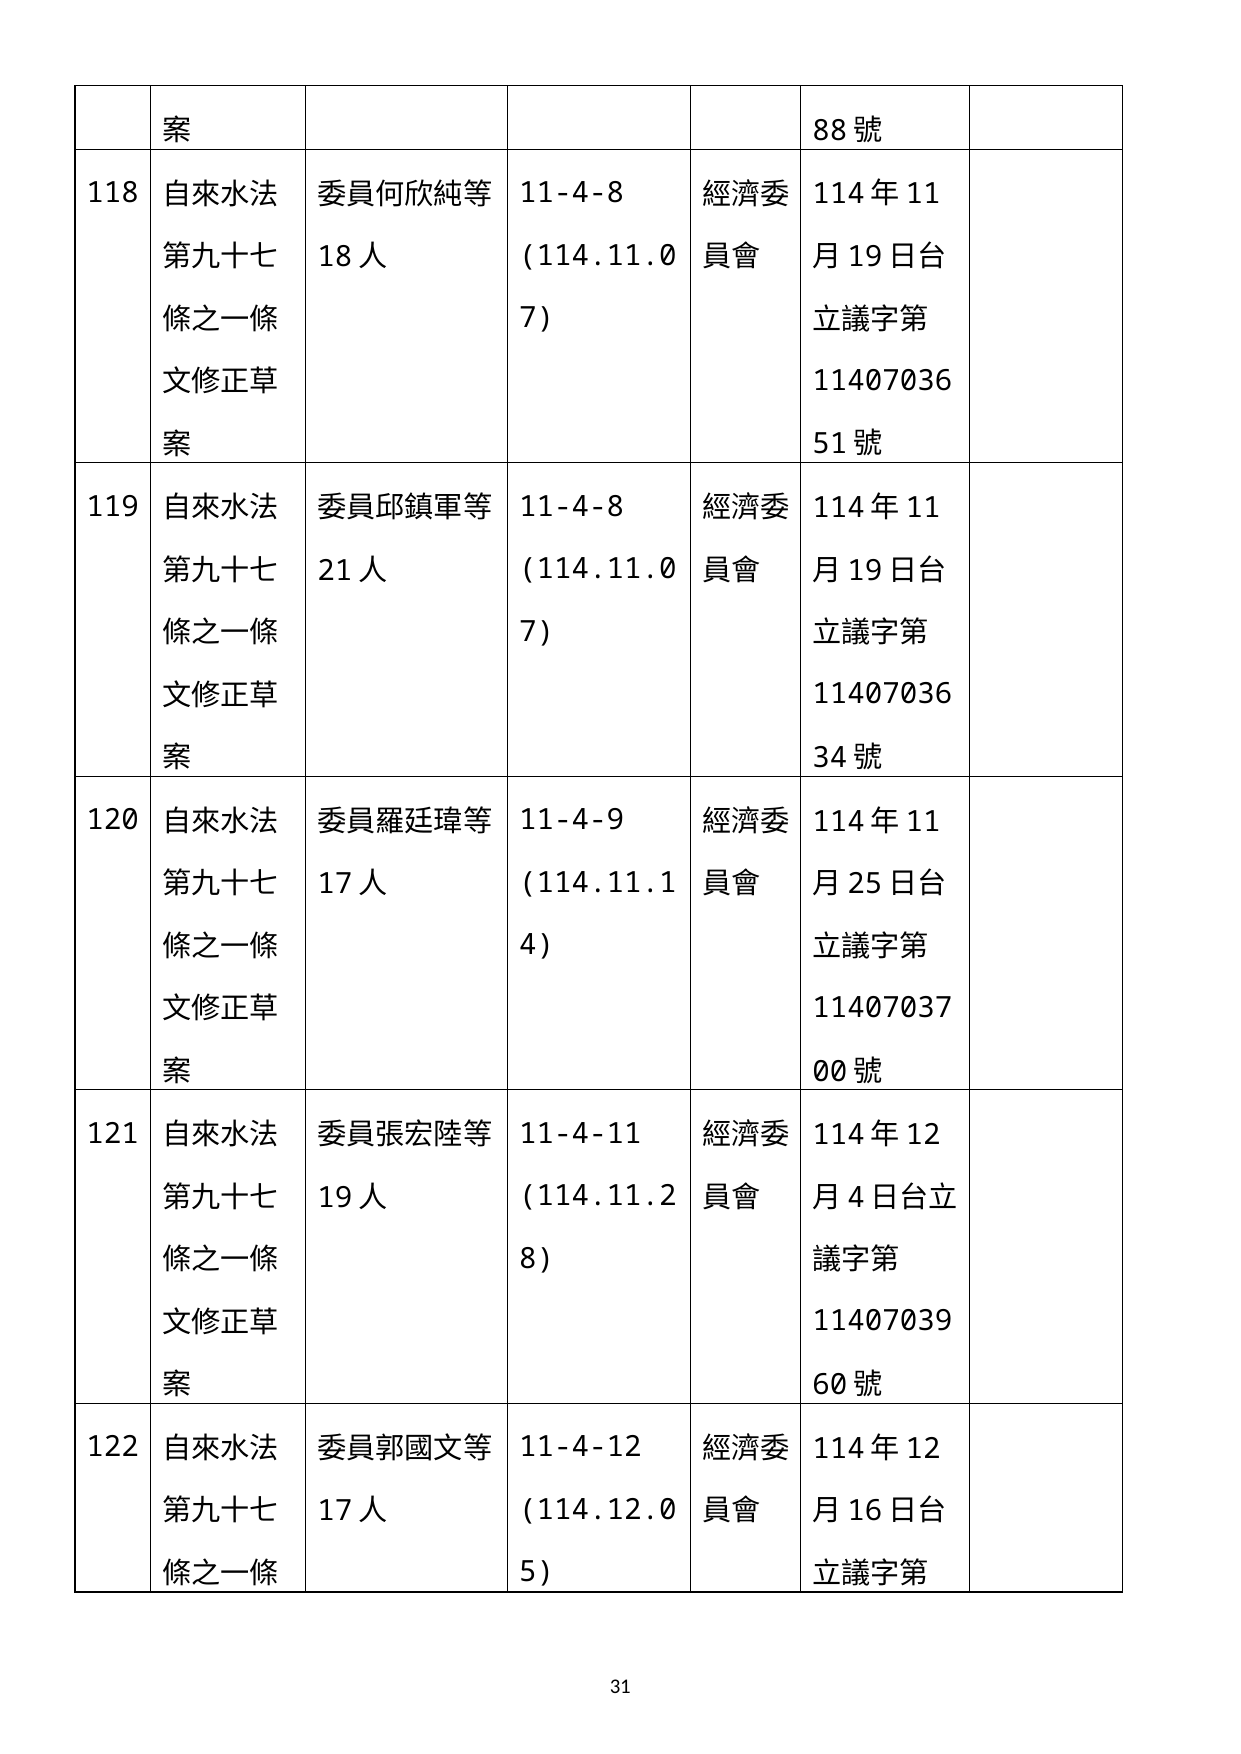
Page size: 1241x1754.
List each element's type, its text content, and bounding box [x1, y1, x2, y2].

table_cell [970, 1404, 1122, 1591]
table_cell 委員邱鎮軍等21人 [306, 463, 507, 776]
table_cell 經濟委員會 [691, 1090, 800, 1403]
table_cell 118 [76, 150, 150, 462]
table_cell 經濟委員會 [691, 777, 800, 1089]
table_cell 經濟委員會 [691, 1404, 800, 1591]
table_cell [970, 463, 1122, 776]
table_cell [76, 86, 150, 149]
table_cell 11-4-8 (114.11.07) [508, 150, 690, 462]
table_cell 委員羅廷瑋等17人 [306, 777, 507, 1089]
table_cell 119 [76, 463, 150, 776]
table_cell 經濟委員會 [691, 150, 800, 462]
table_cell [970, 1090, 1122, 1403]
table_cell 11-4-9 (114.11.14) [508, 777, 690, 1089]
table_cell 88號 [801, 86, 969, 149]
table_cell 委員張宏陸等19人 [306, 1090, 507, 1403]
table_cell 自來水法第九十七條之一條文修正草案 [151, 1090, 305, 1403]
table_cell 11-4-8 (114.11.07) [508, 463, 690, 776]
table_cell [970, 150, 1122, 462]
table_cell 114年11月25日台立議字第1140703700號 [801, 777, 969, 1089]
table_cell 自來水法第九十七條之一條文修正草案 [151, 777, 305, 1089]
table_cell 經濟委員會 [691, 463, 800, 776]
table_cell 120 [76, 777, 150, 1089]
table_cell [970, 777, 1122, 1089]
table_cell 案 [151, 86, 305, 149]
table_cell 自來水法第九十七條之一條 [151, 1404, 305, 1591]
table_cell [691, 86, 800, 149]
table_cell 委員郭國文等17人 [306, 1404, 507, 1591]
table_cell 114年12月4日台立議字第1140703960號 [801, 1090, 969, 1403]
table_cell 114年11月19日台立議字第1140703651號 [801, 150, 969, 462]
table_cell 114年11月19日台立議字第1140703634號 [801, 463, 969, 776]
table_cell 自來水法第九十七條之一條文修正草案 [151, 150, 305, 462]
table_cell [306, 86, 507, 149]
table_cell 114年12月16日台立議字第 [801, 1404, 969, 1591]
table_cell 121 [76, 1090, 150, 1403]
table_cell 122 [76, 1404, 150, 1591]
table_cell 自來水法第九十七條之一條文修正草案 [151, 463, 305, 776]
table_cell [970, 86, 1122, 149]
table_cell 11-4-12 (114.12.05) [508, 1404, 690, 1591]
table_cell 委員何欣純等18人 [306, 150, 507, 462]
table_cell 11-4-11 (114.11.28) [508, 1090, 690, 1403]
table_cell [508, 86, 690, 149]
